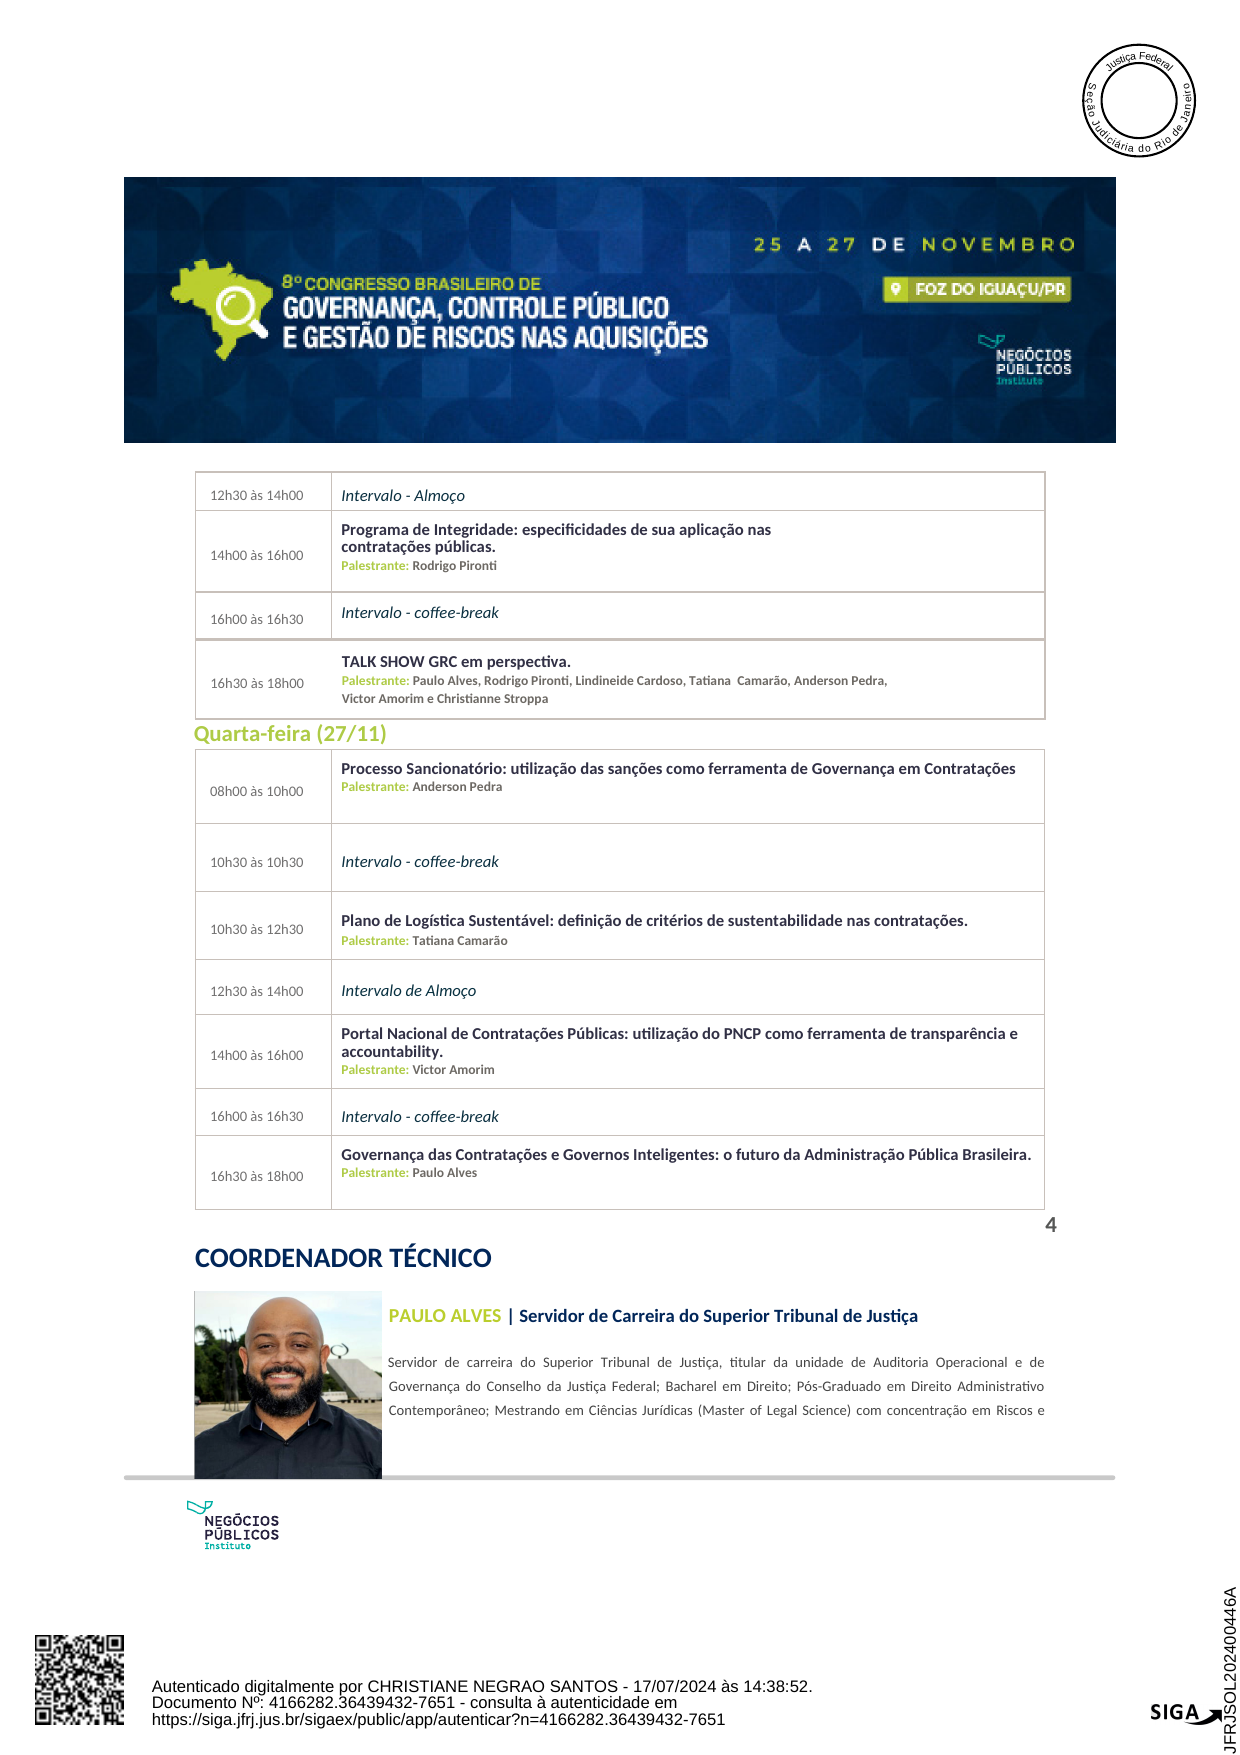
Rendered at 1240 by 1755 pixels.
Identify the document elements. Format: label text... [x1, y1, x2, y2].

table_cell Intervalo - coffee-break [332, 593, 1044, 638]
text 4 [195, 1210, 1057, 1238]
table_cell Governança das Contratações e Governos Inteligentes: o futuro da Administração Pública Brasileira. Palestrante: Paulo Alves [332, 1136, 1044, 1209]
table_cell 12h30 às 14h00 [196, 960, 331, 1014]
table_cell 10h30 às 10h30 [196, 824, 331, 891]
table_header 08h00 às 10h00 [196, 750, 331, 823]
table_cell 16h00 às 16h30 [196, 593, 331, 638]
table_cell Intervalo de Almoço [332, 960, 1044, 1014]
table_cell Plano de Logística Sustentável: definição de critérios de sustentabilidade nas contratações. Palestrante: Tatiana Camarão [332, 892, 1044, 958]
table_cell Intervalo - Almoço [332, 473, 1044, 509]
table_cell 10h30 às 12h30 [196, 892, 331, 958]
table_cell 14h00 às 16h00 [196, 511, 331, 591]
table_header Processo Sancionatório: utilização das sanções como ferramenta de Governança em Contratações Palestrante: Anderson Pedra [332, 750, 1044, 823]
subtitle PAULO ALVES | Servidor de Carreira do Superior Tribunal de Justiça [382, 1303, 1009, 1327]
table_cell 12h30 às 14h00 [196, 473, 331, 509]
table_cell 16h30 às 18h00 [196, 1136, 331, 1209]
table_cell 16h30 às 18h00 [196, 641, 332, 718]
text Servidor de carreira do Superior Tribunal de Justiça, titular da unidade de Auditoria Operacional e de Governança do Conselho da Justiça Federal; Bacharel em Direito; Pós-Graduado em Direito Administrativo Contemporâneo; Mestrando em Ciências Jurídicas (Master of Legal Science) com concentração em Riscos e [382, 1353, 1046, 1418]
table_cell Intervalo - coffee-break [332, 1089, 1044, 1135]
text Quarta-feira (27/11) [193, 719, 1060, 747]
table_cell TALK SHOW GRC em perspectiva. Palestrante: Paulo Alves, Rodrigo Pironti, Lindineide Cardoso, Tatiana Camarão, Anderson Pedra, Victor Amorim e Christianne Stroppa [332, 641, 1044, 718]
table_cell Programa de Integridade: especificidades de sua aplicação nas contratações públicas. Palestrante: Rodrigo Pironti [332, 511, 1044, 591]
table_cell Portal Nacional de Contratações Públicas: utilização do PNCP como ferramenta de transparência e accountability. Palestrante: Victor Amorim [332, 1015, 1044, 1088]
subtitle COORDENADOR TÉCNICO [195, 1240, 1060, 1274]
table_cell 14h00 às 16h00 [196, 1015, 331, 1088]
table_cell Intervalo - coffee-break [332, 824, 1044, 891]
table_cell 16h00 às 16h30 [196, 1089, 331, 1135]
